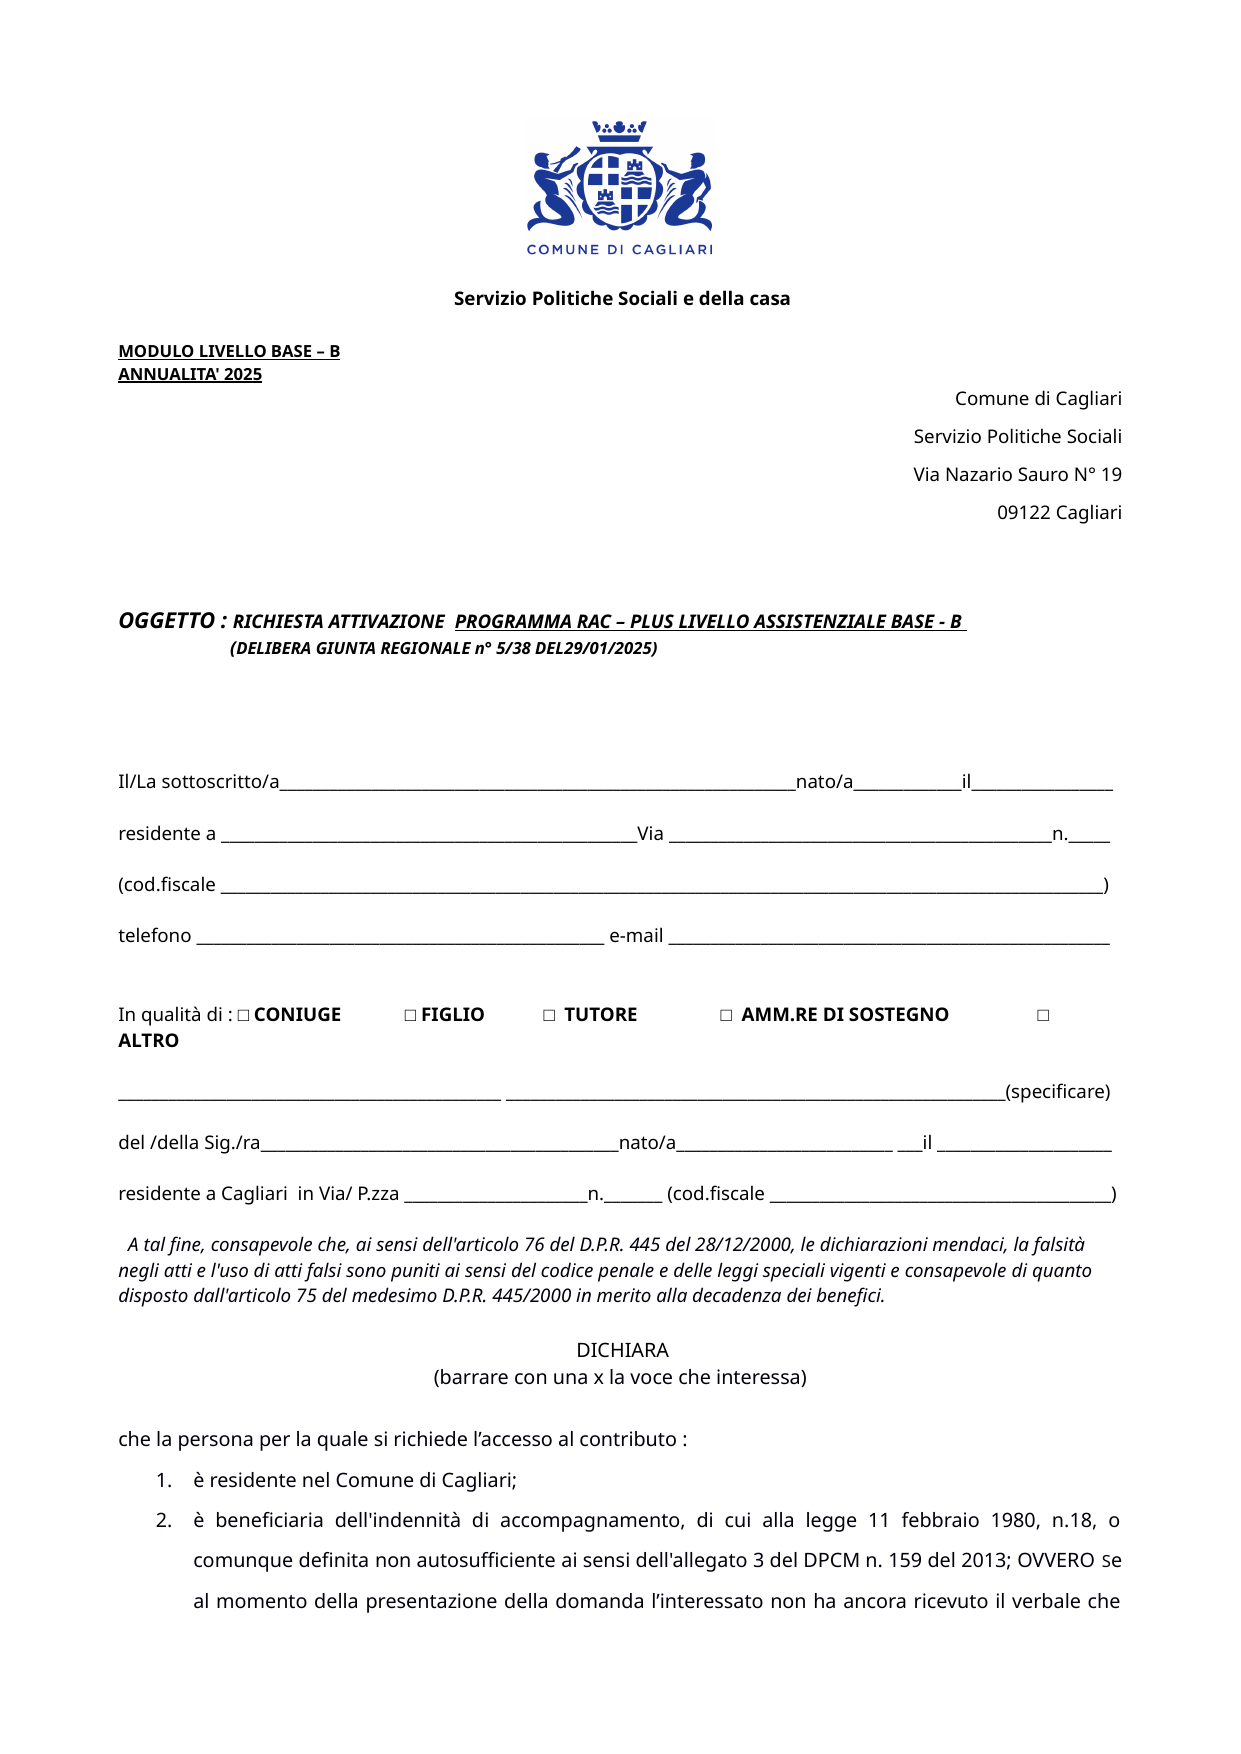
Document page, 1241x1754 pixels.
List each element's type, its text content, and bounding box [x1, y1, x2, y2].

text MODULO LIVELLO BASE – B [118, 339, 1122, 362]
text Servizio Politiche Sociali [634, 423, 1122, 449]
text Il/La sottoscritto/a______________________________________________________________nato/a_____________il_________________ [118, 769, 1122, 794]
text A tal fine, consapevole che, ai sensi dell'articolo 76 del D.P.R. 445 del 28/12/2000, le dichiarazioni mendaci, la falsità negli atti e l'uso di atti falsi sono puniti ai sensi del codice penale e delle leggi speciali vigenti e consapevole di quanto disposto dall'articolo 75 del medesimo D.P.R. 445/2000 in merito alla decadenza dei benefici. [118, 1231, 1122, 1308]
text Comune di Cagliari [634, 385, 1122, 411]
text del /della Sig./ra___________________________________________nato/a__________________________ ___il _____________________ residente a Cagliari in Via/ P.zza ______________________n._______ (cod.fiscale _________________________________________) [118, 1129, 1122, 1206]
text ANNUALITA' 2025 [118, 362, 1122, 385]
list è beneficiaria dell'indennità di accompagnamento, di cui alla legge 11 febbraio 1980, n.18, o comunque definita non autosufficiente ai sensi dell'allegato 3 del DPCM n. 159 del 2013; OVVERO Se al momento della presentazione della domanda l’interessato non ha ancora ricevuto il verbale che [156, 1506, 1122, 1614]
text telefono _________________________________________________ e-mail _____________________________________________________ [118, 922, 1122, 947]
text (barrare con una x la voce che interessa) [118, 1364, 1122, 1391]
text (DELIBERA GIUNTA REGIONALE n° 5/38 DEL29/01/2025) [118, 635, 1119, 660]
text In qualità di : □ CONIUGE □ FIGLIO □ TUTORE □ AMM.RE DI SOSTEGNO □ ALTRO [118, 1002, 1122, 1053]
text che la persona per la quale si richiede l’accesso al contributo : [118, 1426, 1122, 1452]
text (cod.fiscale __________________________________________________________________________________________________________) [118, 871, 1122, 896]
text 09122 Cagliari [118, 500, 1122, 525]
text OGGETTO : RICHIESTA ATTIVAZIONE PROGRAMMA RAC – PLUS LIVELLO ASSISTENZIALE BASE - B [118, 605, 1119, 635]
text residente a __________________________________________________Via ______________________________________________n._____ [118, 820, 1122, 845]
list è residente nel Comune di Cagliari; [156, 1466, 1122, 1493]
text Via Nazario Sauro N° 19 [118, 461, 1122, 487]
text Servizio Politiche Sociali e della casa [118, 285, 1122, 311]
text DICHIARA [118, 1337, 1122, 1364]
text ______________________________________________ ____________________________________________________________(specificare) [118, 1078, 1122, 1104]
